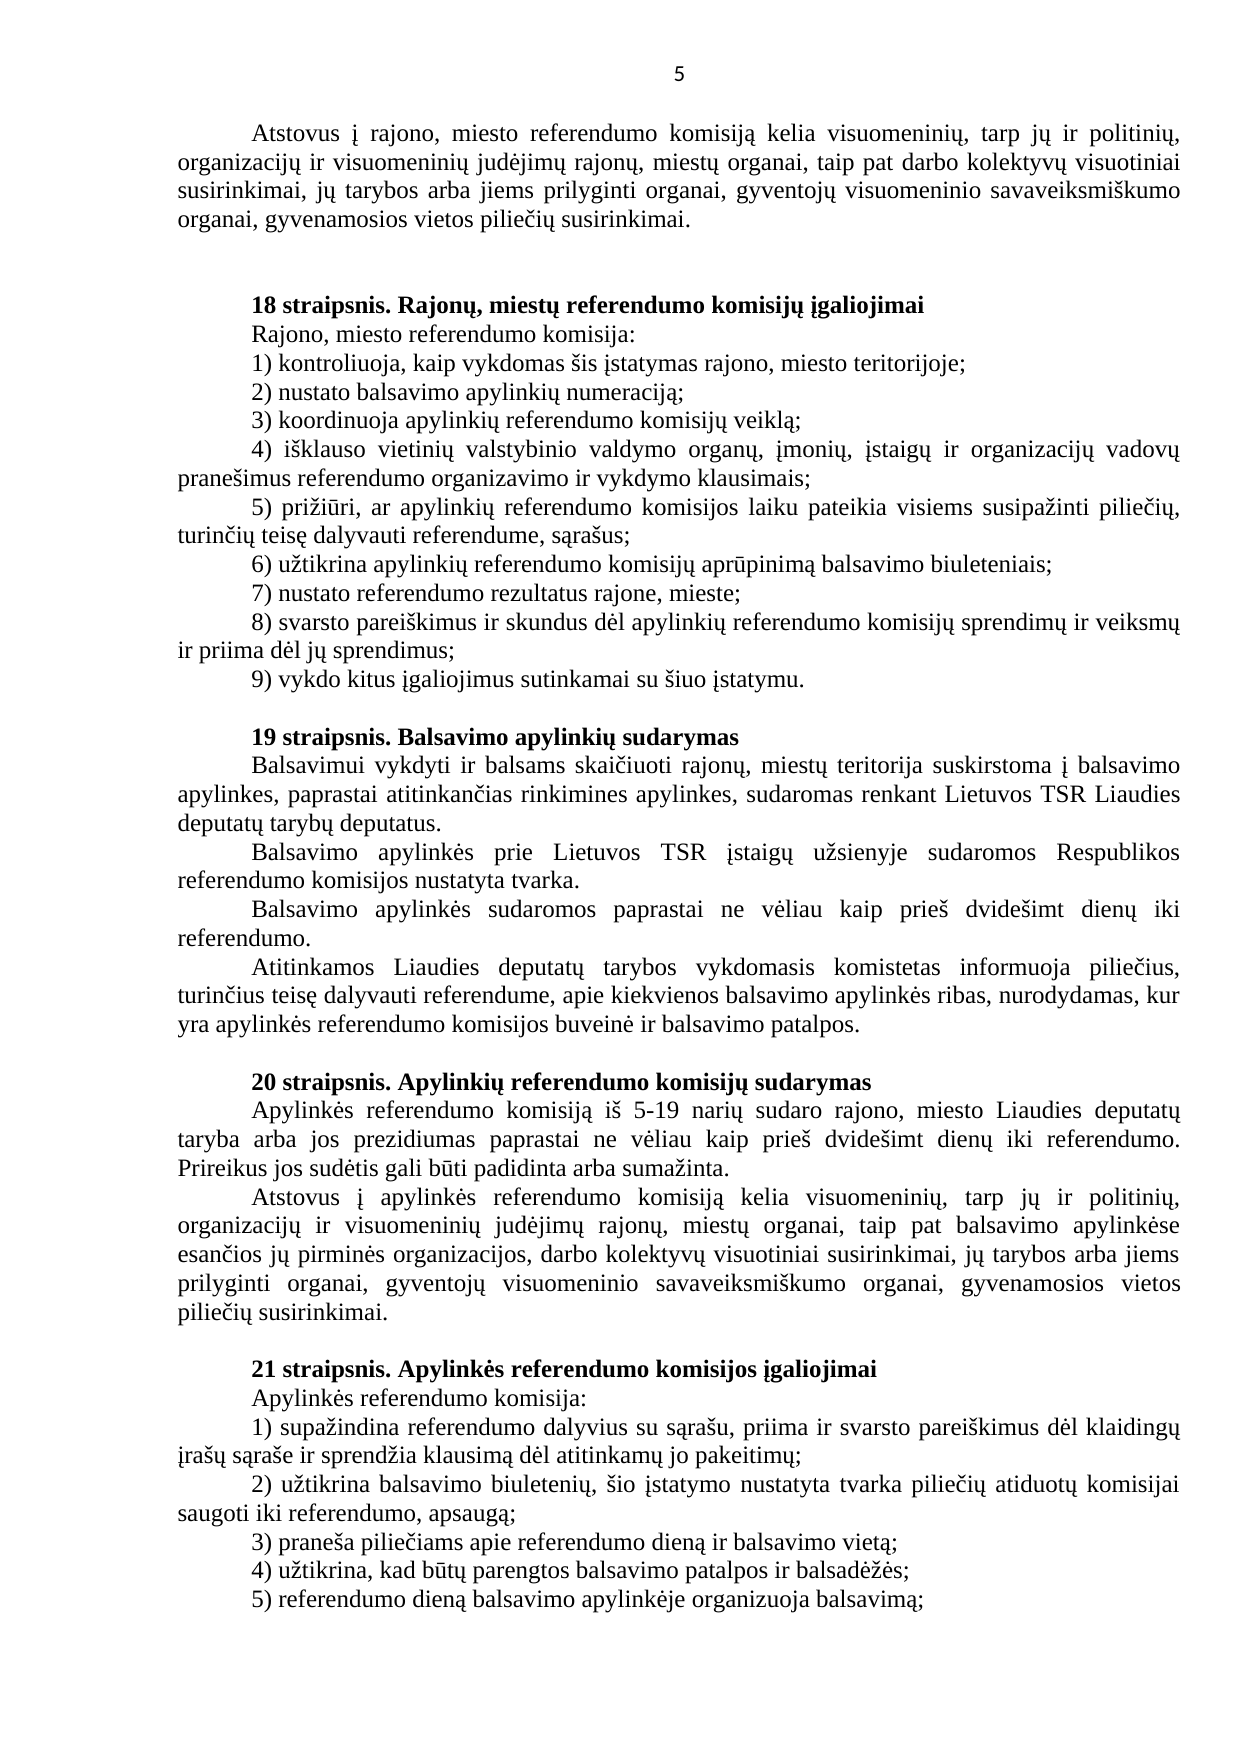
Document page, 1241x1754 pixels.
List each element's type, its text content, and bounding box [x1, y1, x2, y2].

text Balsavimui vykdyti ir balsams skaičiuoti rajonų, miestų teritorija suskirstoma į balsavimo apylinkes, paprastai atitinkančias rinkimines apylinkes, sudaromas renkant Lietuvos TSR Liaudies deputatų tarybų deputatus. [177, 751, 1181, 837]
text 1) kontroliuoja, kaip vykdomas šis įstatymas rajono, miesto teritorijoje; [177, 348, 1181, 377]
text 4) užtikrina, kad būtų parengtos balsavimo patalpos ir balsadėžės; [177, 1556, 1181, 1584]
text Apylinkės referendumo komisiją iš 5-19 narių sudaro rajono, miesto Liaudies deputatų taryba arba jos prezidiumas paprastai ne vėliau kaip prieš dvidešimt dienų iki referendumo. Prireikus jos sudėtis gali būti padidinta arba sumažinta. [177, 1096, 1181, 1182]
text 9) vykdo kitus įgaliojimus sutinkamai su šiuo įstatymu. [177, 664, 1181, 693]
text 5) prižiūri, ar apylinkių referendumo komisijos laiku pateikia visiems susipažinti piliečių, turinčių teisę dalyvauti referendume, sąrašus; [177, 492, 1181, 549]
text Atstovus į apylinkės referendumo komisiją kelia visuomeninių, tarp jų ir politinių, organizacijų ir visuomeninių judėjimų rajonų, miestų organai, taip pat balsavimo apylinkėse esančios jų pirminės organizacijos, darbo kolektyvų visuotiniai susirinkimai, jų tarybos arba jiems prilyginti organai, gyventojų visuomeninio savaveiksmiškumo organai, gyvenamosios vietos piliečių susirinkimai. [177, 1182, 1181, 1326]
text 20 straipsnis. Apylinkių referendumo komisijų sudarymas [177, 1067, 1181, 1096]
text 2) užtikrina balsavimo biuletenių, šio įstatymo nustatyta tvarka piliečių atiduotų komisijai saugoti iki referendumo, apsaugą; [177, 1469, 1181, 1527]
text Balsavimo apylinkės prie Lietuvos TSR įstaigų užsienyje sudaromos Respublikos referendumo komisijos nustatyta tvarka. [177, 837, 1181, 894]
text 7) nustato referendumo rezultatus rajone, mieste; [177, 578, 1181, 607]
text 19 straipsnis. Balsavimo apylinkių sudarymas [177, 722, 1181, 751]
text 2) nustato balsavimo apylinkių numeraciją; [177, 377, 1181, 406]
text Rajono, miesto referendumo komisija: [177, 319, 1181, 348]
text 4) išklauso vietinių valstybinio valdymo organų, įmonių, įstaigų ir organizacijų vadovų pranešimus referendumo organizavimo ir vykdymo klausimais; [177, 434, 1181, 492]
text Atitinkamos Liaudies deputatų tarybos vykdomasis komistetas informuoja piliečius, turinčius teisę dalyvauti referendume, apie kiekvienos balsavimo apylinkės ribas, nurodydamas, kur yra apylinkės referendumo komisijos buveinė ir balsavimo patalpos. [177, 952, 1181, 1038]
text 3) praneša piliečiams apie referendumo dieną ir balsavimo vietą; [177, 1527, 1181, 1556]
text Balsavimo apylinkės sudaromos paprastai ne vėliau kaip prieš dvidešimt dienų iki referendumo. [177, 894, 1181, 952]
text 18 straipsnis. Rajonų, miestų referendumo komisijų įgaliojimai [177, 291, 1181, 319]
text 1) supažindina referendumo dalyvius su sąrašu, priima ir svarsto pareiškimus dėl klaidingų įrašų sąraše ir sprendžia klausimą dėl atitinkamų jo pakeitimų; [177, 1412, 1181, 1469]
text 3) koordinuoja apylinkių referendumo komisijų veiklą; [177, 406, 1181, 434]
text 21 straipsnis. Apylinkės referendumo komisijos įgaliojimai [177, 1354, 1181, 1383]
text Apylinkės referendumo komisija: [177, 1383, 1181, 1412]
text Atstovus į rajono, miesto referendumo komisiją kelia visuomeninių, tarp jų ir politinių, organizacijų ir visuomeninių judėjimų rajonų, miestų organai, taip pat darbo kolektyvų visuotiniai susirinkimai, jų tarybos arba jiems prilyginti organai, gyventojų visuomeninio savaveiksmiškumo organai, gyvenamosios vietos piliečių susirinkimai. [177, 118, 1181, 233]
text 5) referendumo dieną balsavimo apylinkėje organizuoja balsavimą; [177, 1584, 1181, 1613]
text 8) svarsto pareiškimus ir skundus dėl apylinkių referendumo komisijų sprendimų ir veiksmų ir priima dėl jų sprendimus; [177, 607, 1181, 664]
text 6) užtikrina apylinkių referendumo komisijų aprūpinimą balsavimo biuleteniais; [177, 549, 1181, 578]
